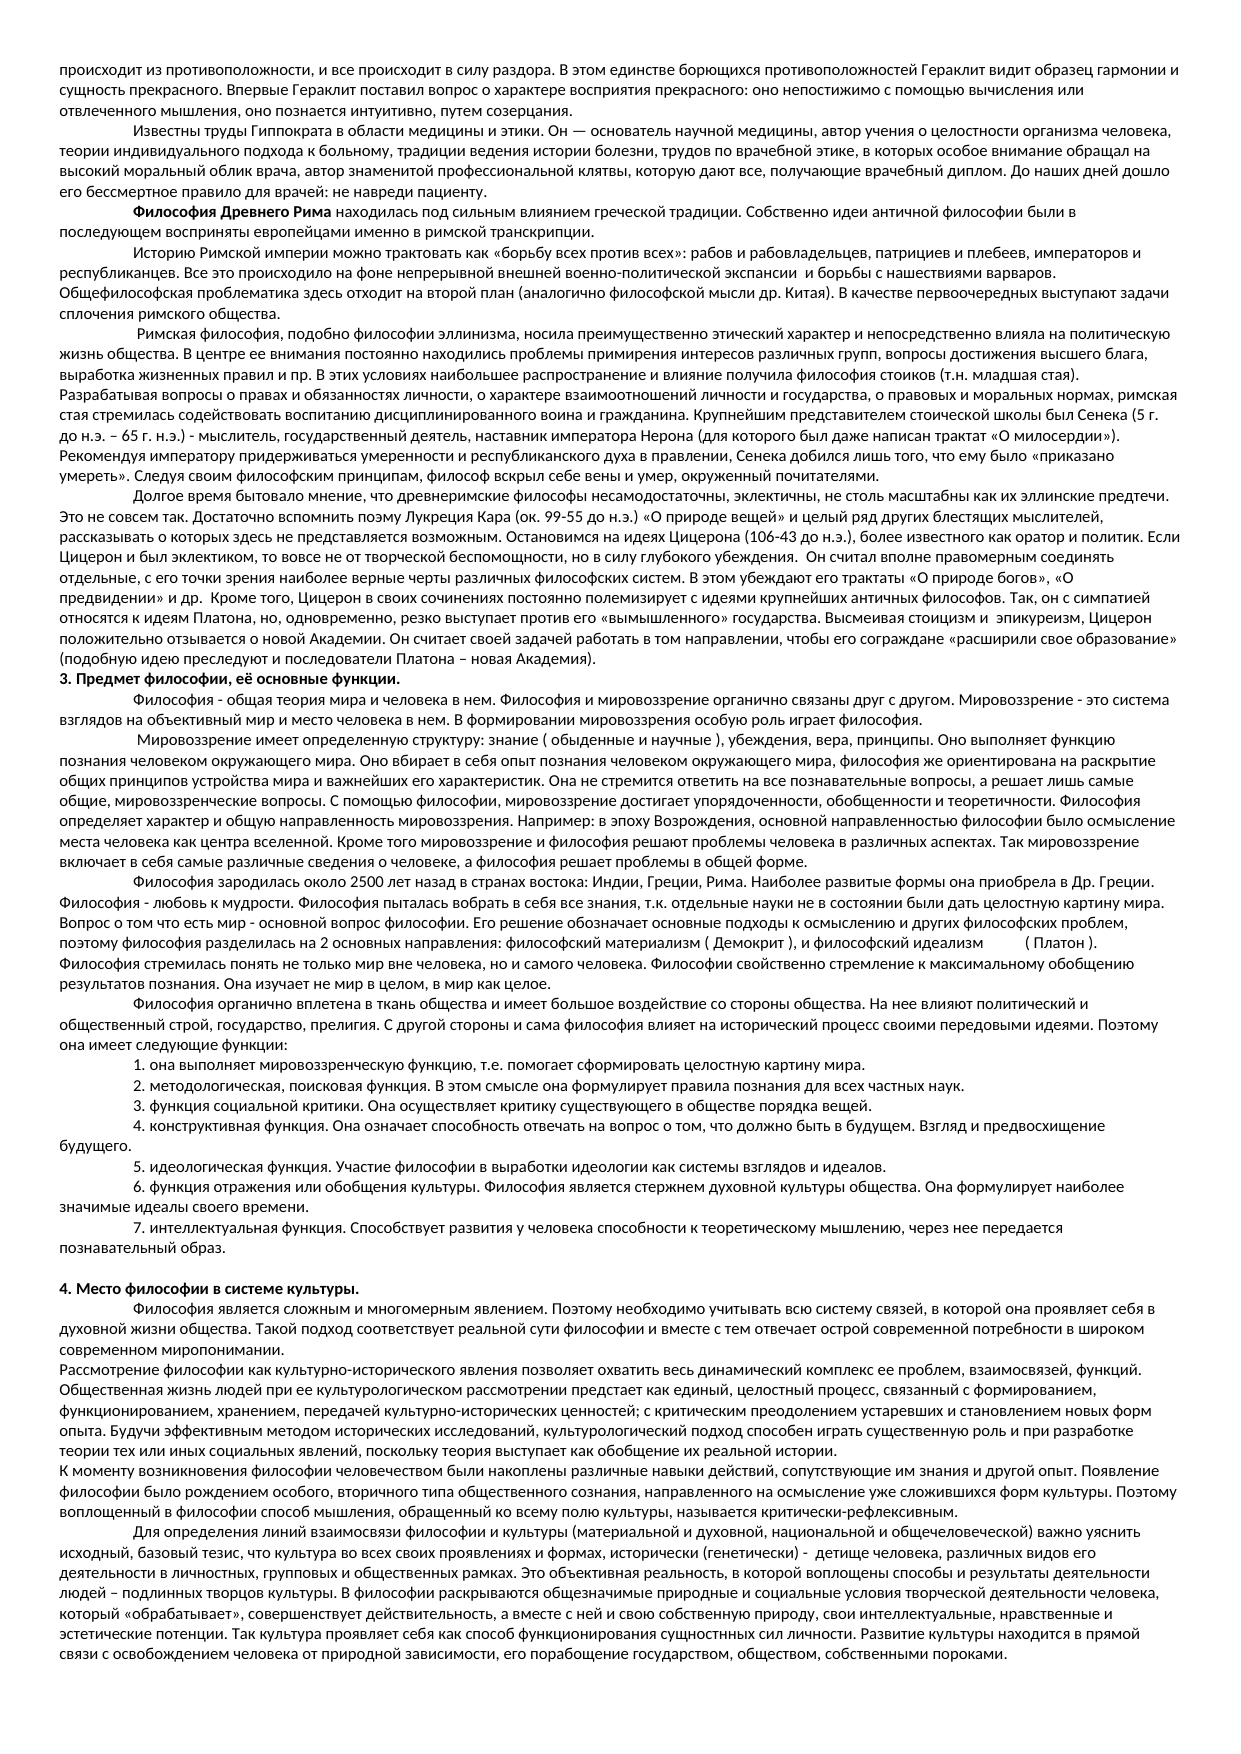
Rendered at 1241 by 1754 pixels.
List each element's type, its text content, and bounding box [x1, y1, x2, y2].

text 5. идеологическая функция. Участие философии в выработки идеологии как системы взглядов и идеалов. [59, 1156, 1181, 1176]
text Известны труды Гиппократа в области медицины и этики. Он — основатель научной медицины, автор учения о целостности организма человека, теории индивидуального подхода к больному, традиции ведения истории болезни, трудов по врачебной этике, в которых особое внимание обращал на высокий моральный облик врача, автор знаменитой профессиональной клятвы, которую дают все, получающие врачебный диплом. До наших дней дошло его бессмертное правило для врачей: не навреди пациенту. [59, 120, 1181, 201]
text Философия органично вплетена в ткань общества и имеет большое воздействие со стороны общества. На нее влияют политический и общественный строй, государство, прелигия. С другой стороны и сама философия влияет на исторический процесс своими передовыми идеями. Поэтому она имеет следующие функции: [59, 993, 1181, 1054]
text 4. Место философии в системе культуры. [59, 1258, 1181, 1298]
text Мировоззрение имеет определенную структуру: знание ( обыденные и научные ), убеждения, вера, принципы. Оно выполняет функцию познания человеком окружающего мира. Оно вбирает в себя опыт познания человеком окружающего мира, философия же ориентирована на раскрытие общих принципов устройства мира и важнейших его характеристик. Она не стремится ответить на все познавательные вопросы, а решает лишь самые общие, мировоззренческие вопросы. С помощью философии, мировоззрение достигает упорядоченности, обобщенности и теоретичности. Философия определяет характер и общую направленность мировоззрения. Например: в эпоху Возрождения, основной направленностью философии было осмысление места человека как центра вселенной. Кроме того мировоззрение и философия решают проблемы человека в различных аспектах. Так мировоззрение включает в себя самые различные сведения о человеке, а философия решает проблемы в общей форме. [59, 729, 1181, 872]
text 2. методологическая, поисковая функция. В этом смысле она формулирует правила познания для всех частных наук. [59, 1075, 1181, 1095]
text Философия - общая теория мира и человека в нем. Философия и мировоззрение органично связаны друг с другом. Мировоззрение - это система взглядов на объективный мир и место человека в нем. В формировании мировоззрения особую роль играет философия. [59, 689, 1181, 729]
text Философия является сложным и многомерным явлением. Поэтому необходимо учитывать всю систему связей, в которой она проявляет себя в духовной жизни общества. Такой подход соответствует реальной сути философии и вместе с тем отвечает острой современной потребности в широком современном миропонимании. Рассмотрение философии как культурно-исторического явления позволяет охватить весь динамический комплекс ее проблем, взаимосвязей, функций. Общественная жизнь людей при ее культурологическом рассмотрении предстает как единый, целостный процесс, связанный с формированием, функционированием, хранением, передачей культурно-исторических ценностей; с критическим преодолением устаревших и становлением новых форм опыта. Будучи эффективным методом исторических исследований, культурологический подход способен играть существенную роль и при разработке теории тех или иных социальных явлений, поскольку теория выступает как обобщение их реальной истории. К моменту возникновения философии человечеством были накоплены различные навыки действий, сопутствующие им знания и другой опыт. Появление философии было рождением особого, вторичного типа общественного сознания, направленного на осмысление уже сложившихся форм культуры. Поэтому воплощенный в философии способ мышления, обращенный ко всему полю культуры, называется критически-рефлексивным. [59, 1298, 1181, 1522]
text Для определения линий взаимосвязи философии и культуры (материальной и духовной, национальной и общечеловеческой) важно уяснить исходный, базовый тезис, что культура во всех своих проявлениях и формах, исторически (генетически) - детище человека, различных видов его деятельности в личностных, групповых и общественных рамках. Это объективная реальность, в которой воплощены способы и результаты деятельности людей – подлинных творцов культуры. В философии раскрываются общезначимые природные и социальные условия творческой деятельности человека, который «обрабатывает», совершенствует действительность, а вместе с ней и свою собственную природу, свои интеллектуальные, нравственные и эстетические потенции. Так культура проявляет себя как способ функционирования сущностнных сил личности. Развитие культуры находится в прямой связи с освобождением человека от природной зависимости, его порабощение государством, обществом, собственными пороками. [59, 1522, 1181, 1664]
text 4. конструктивная функция. Она означает способность отвечать на вопрос о том, что должно быть в будущем. Взгляд и предвосхищение будущего. [59, 1115, 1181, 1156]
text 3. функция социальной критики. Она осуществляет критику существующего в обществе порядка вещей. [59, 1095, 1181, 1115]
text Философия Древнего Рима находилась под сильным влиянием греческой традиции. Собственно идеи античной философии были в последующем восприняты европейцами именно в римской транскрипции. [59, 201, 1181, 242]
text 6. функция отражения или обобщения культуры. Философия является стержнем духовной культуры общества. Она формулирует наиболее значимые идеалы своего времени. [59, 1176, 1181, 1217]
text Римская философия, подобно философии эллинизма, носила преимущественно этический характер и непосредственно влияла на политическую жизнь общества. В центре ее внимания постоянно находились проблемы примирения интересов различных групп, вопросы достижения высшего блага, выработка жизненных правил и пр. В этих условиях наибольшее распространение и влияние получила философия стоиков (т.н. младшая стая). Разрабатывая вопросы о правах и обязанностях личности, о характере взаимоотношений личности и государства, о правовых и моральных нормах, римская стая стремилась содействовать воспитанию дисциплинированного воина и гражданина. Крупнейшим представителем стоической школы был Сенека (5 г. до н.э. – 65 г. н.э.) - мыслитель, государственный деятель, наставник императора Нерона (для которого был даже написан трактат «О милосердии»). Рекомендуя императору придерживаться умеренности и республиканского духа в правлении, Сенека добился лишь того, что ему было «приказано умереть». Следуя своим философским принципам, философ вскрыл себе вены и умер, окруженный почитателями. [59, 323, 1181, 486]
text Историю Римской империи можно трактовать как «борьбу всех против всех»: рабов и рабовладельцев, патрициев и плебеев, императоров и республиканцев. Все это происходило на фоне непрерывной внешней военно-политической экспансии и борьбы с нашествиями варваров. Общефилософская проблематика здесь отходит на второй план (аналогично философской мысли др. Китая). В качестве первоочередных выступают задачи сплочения римского общества. [59, 242, 1181, 323]
text 1. она выполняет мировоззренческую функцию, т.е. помогает сформировать целостную картину мира. [59, 1054, 1181, 1075]
text Долгое время бытовало мнение, что древнеримские философы несамодостаточны, эклектичны, не столь масштабны как их эллинские предтечи. Это не совсем так. Достаточно вспомнить поэму Лукреция Кара (ок. 99-55 до н.э.) «О природе вещей» и целый ряд других блестящих мыслителей, рассказывать о которых здесь не представляется возможным. Остановимся на идеях Цицерона (106-43 до н.э.), более известного как оратор и политик. Если Цицерон и был эклектиком, то вовсе не от творческой беспомощности, но в силу глубокого убеждения. Он считал вполне правомерным соединять отдельные, с его точки зрения наиболее верные черты различных философских систем. В этом убеждают его трактаты «О природе богов», «О предвидении» и др. Кроме того, Цицерон в своих сочинениях постоянно полемизирует с идеями крупнейших античных философов. Так, он с симпатией относятся к идеям Платона, но, одновременно, резко выступает против его «вымышленного» государства. Высмеивая стоицизм и эпикуреизм, Цицерон положительно отзывается о новой Академии. Он считает своей задачей работать в том направлении, чтобы его сограждане «расширили свое образование» (подобную идею преследуют и последователи Платона – новая Академия). [59, 486, 1181, 668]
text происходит из противоположности, и все происходит в силу раздора. В этом единстве борющихся противоположностей Гераклит видит образец гармонии и сущность прекрасного. Впервые Гераклит поставил вопрос о характере восприятия прекрасного: оно непостижимо с помощью вычисления или отвлеченного мышления, оно познается интуитивно, путем созерцания. [59, 59, 1181, 120]
text 7. интеллектуальная функция. Способствует развития у человека способности к теоретическому мышлению, через нее передается познавательный образ. [59, 1217, 1181, 1258]
text Философия зародилась около 2500 лет назад в странах востока: Индии, Греции, Рима. Наиболее развитые формы она приобрела в Др. Греции. Философия - любовь к мудрости. Философия пыталась вобрать в себя все знания, т.к. отдельные науки не в состоянии были дать целостную картину мира. Вопрос о том что есть мир - основной вопрос философии. Его решение обозначает основные подходы к осмыслению и других философских проблем, поэтому философия разделилась на 2 основных направления: философский материализм ( Демокрит ), и философский идеализм ( Платон ). Философия стремилась понять не только мир вне человека, но и самого человека. Философии свойственно стремление к максимальному обобщению результатов познания. Она изучает не мир в целом, в мир как целое. [59, 872, 1181, 993]
text 3. Предмет философии, её основные функции. [59, 668, 1181, 689]
